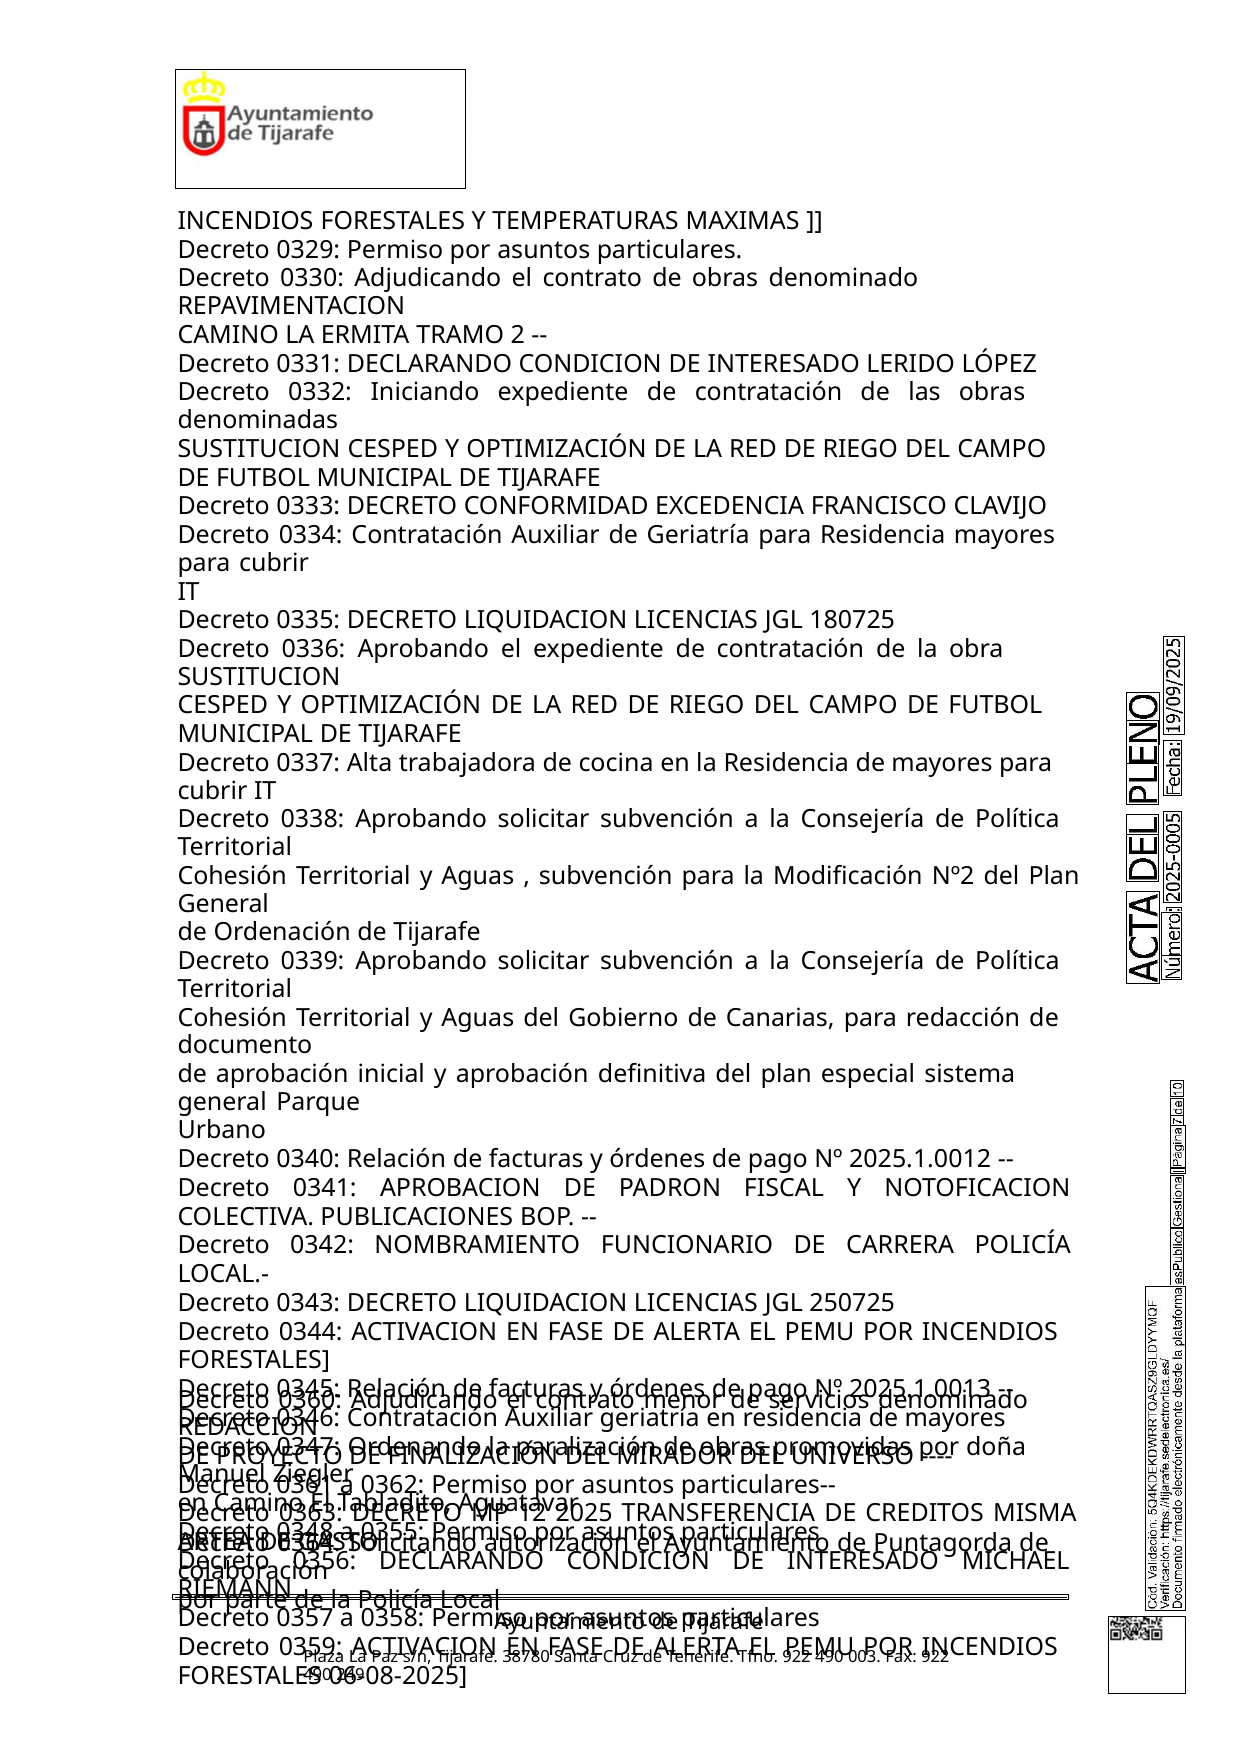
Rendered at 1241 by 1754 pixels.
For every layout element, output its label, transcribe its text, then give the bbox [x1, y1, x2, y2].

text por parte de la Policía Local [177, 1586, 1088, 1614]
text Decreto 0338: Aprobando solicitar subvención a la Consejería de Política Territorial [177, 806, 1088, 861]
picture [1171, 1081, 1183, 1096]
picture [1161, 908, 1182, 912]
text Decreto 0363: DECRETO MP 12 2025 TRANSFERENCIA DE CREDITOS MISMA [177, 1500, 1088, 1527]
picture [1162, 913, 1181, 955]
text Decreto 0357 a 0358: Permiso por asuntos particulares [177, 1614, 494, 1632]
text CAMINO LA ERMITA TRAMO 2 -- [177, 321, 1088, 349]
picture [1164, 741, 1181, 795]
text Decreto 0330: Adjudicando el contrato de obras denominado REPAVIMENTACION [177, 265, 1088, 320]
picture [1162, 956, 1181, 979]
text Urbano [177, 1117, 1088, 1144]
picture [1127, 892, 1159, 983]
text de Ordenación de Tijarafe [177, 919, 1088, 946]
text SUSTITUCION CESPED Y OPTIMIZACIÓN DE LA RED DE RIEGO DEL CAMPO [177, 435, 1088, 463]
text LOCAL.- [177, 1261, 1088, 1288]
text MUNICIPAL DE TIJARAFE [177, 721, 1088, 748]
text Decreto 0344: ACTIVACION EN FASE DE ALERTA EL PEMU POR INCENDIOS [177, 1318, 1088, 1346]
picture [1127, 693, 1159, 720]
text Decreto 0359: ACTIVACION EN FASE DE ALERTA EL PEMU POR INCENDIOS [177, 1633, 1088, 1661]
text de aprobación inicial y aprobación definitiva del plan especial sistema general Parque [177, 1060, 1088, 1116]
picture [1171, 1126, 1185, 1167]
text Decreto 0333: DECRETO CONFORMIDAD EXCEDENCIA FRANCISCO CLAVIJO [177, 493, 1088, 520]
text Decreto 0361 a 0362: Permiso por asuntos particulares-- [177, 1471, 1088, 1499]
text Plaza La Paz s/n, Tijarafe. 38780 Santa Cruz de Tenerife. Tfno. 922 490 003. Fax: 922 490 249 [303, 1647, 962, 1684]
text COLECTIVA. PUBLICACIONES BOP. -- [177, 1203, 1088, 1231]
text INCENDIOS FORESTALES Y TEMPERATURAS MAXIMAS ]] [177, 207, 1088, 235]
picture [176, 70, 465, 188]
picture [1146, 1287, 1185, 1610]
text Decreto 0364: Solicitando autorización el Ayuntamiento de Puntagorda de colaboración [177, 1529, 1088, 1585]
text Decreto 0339: Aprobando solicitar subvención a la Consejería de Política Territorial [177, 947, 1088, 1003]
text FORESTALES] [177, 1347, 1088, 1374]
picture [1171, 1176, 1183, 1227]
text Cohesión Territorial y Aguas del Gobierno de Canarias, para redacción de documento [177, 1004, 1088, 1059]
text Cohesión Territorial y Aguas , subvención para la Modificación Nº2 del Plan General [177, 862, 1088, 918]
text Decreto 0340: Relación de facturas y órdenes de pago Nº 2025.1.0012 -- [177, 1146, 1088, 1173]
text DE FUTBOL MUNICIPAL DE TIJARAFE [177, 464, 1088, 492]
picture [1171, 1099, 1183, 1115]
picture [1127, 835, 1158, 881]
picture [1127, 764, 1158, 804]
text Decreto 0336: Aprobando el expediente de contratación de la obra SUSTITUCION [177, 635, 1088, 691]
picture [1127, 721, 1158, 763]
text Decreto 0335: DECRETO LIQUIDACION LICENCIAS JGL 180725 [177, 607, 1088, 634]
text Ayuntamiento de Tijarafe [494, 1609, 771, 1634]
picture [1171, 1169, 1185, 1173]
picture [1127, 815, 1158, 834]
picture [1171, 1116, 1183, 1125]
text Decreto 0345: Relación de facturas y órdenes de pago Nº 2025.1.0013 -- [177, 1376, 1088, 1386]
text Decreto 0329: Permiso por asuntos particulares. [177, 236, 1088, 264]
picture [1164, 812, 1181, 902]
text CESPED Y OPTIMIZACIÓN DE LA RED DE RIEGO DEL CAMPO DE FUTBOL [177, 692, 1088, 719]
picture [1109, 1617, 1185, 1693]
text Decreto 0343: DECRETO LIQUIDACION LICENCIAS JGL 250725 [177, 1289, 1088, 1317]
text Decreto 0360: Adjudicando el contrato menor de servicios denominado REDACCION [177, 1386, 1088, 1441]
text Decreto 0332: Iniciando expediente de contratación de las obras denominadas [177, 379, 1088, 434]
text Decreto 0342: NOMBRAMIENTO FUNCIONARIO DE CARRERA POLICÍA [177, 1232, 1088, 1259]
text IT [177, 578, 1088, 606]
text Decreto 0341: APROBACION DE PADRON FISCAL Y NOTOFICACION [177, 1174, 1088, 1202]
text Decreto 0357 a 0358: Permiso por asuntos particulares [771, 1614, 1088, 1632]
text Decreto 0337: Alta trabajadora de cocina en la Residencia de mayores para cubrir IT [177, 749, 1088, 805]
picture [1145, 1229, 1186, 1286]
picture [1164, 637, 1184, 734]
text DE PROYECTO DE FINALIZACIÓN DEL MIRADOR DEL UNIVERSO ---- [177, 1442, 1088, 1470]
text Decreto 0331: DECLARANDO CONDICION DE INTERESADO LERIDO LÓPEZ [177, 350, 1088, 378]
text FORESTALES 06-08-2025] [177, 1662, 1088, 1690]
text Decreto 0334: Contratación Auxiliar de Geriatría para Residencia mayores para cubrir [177, 521, 1088, 577]
